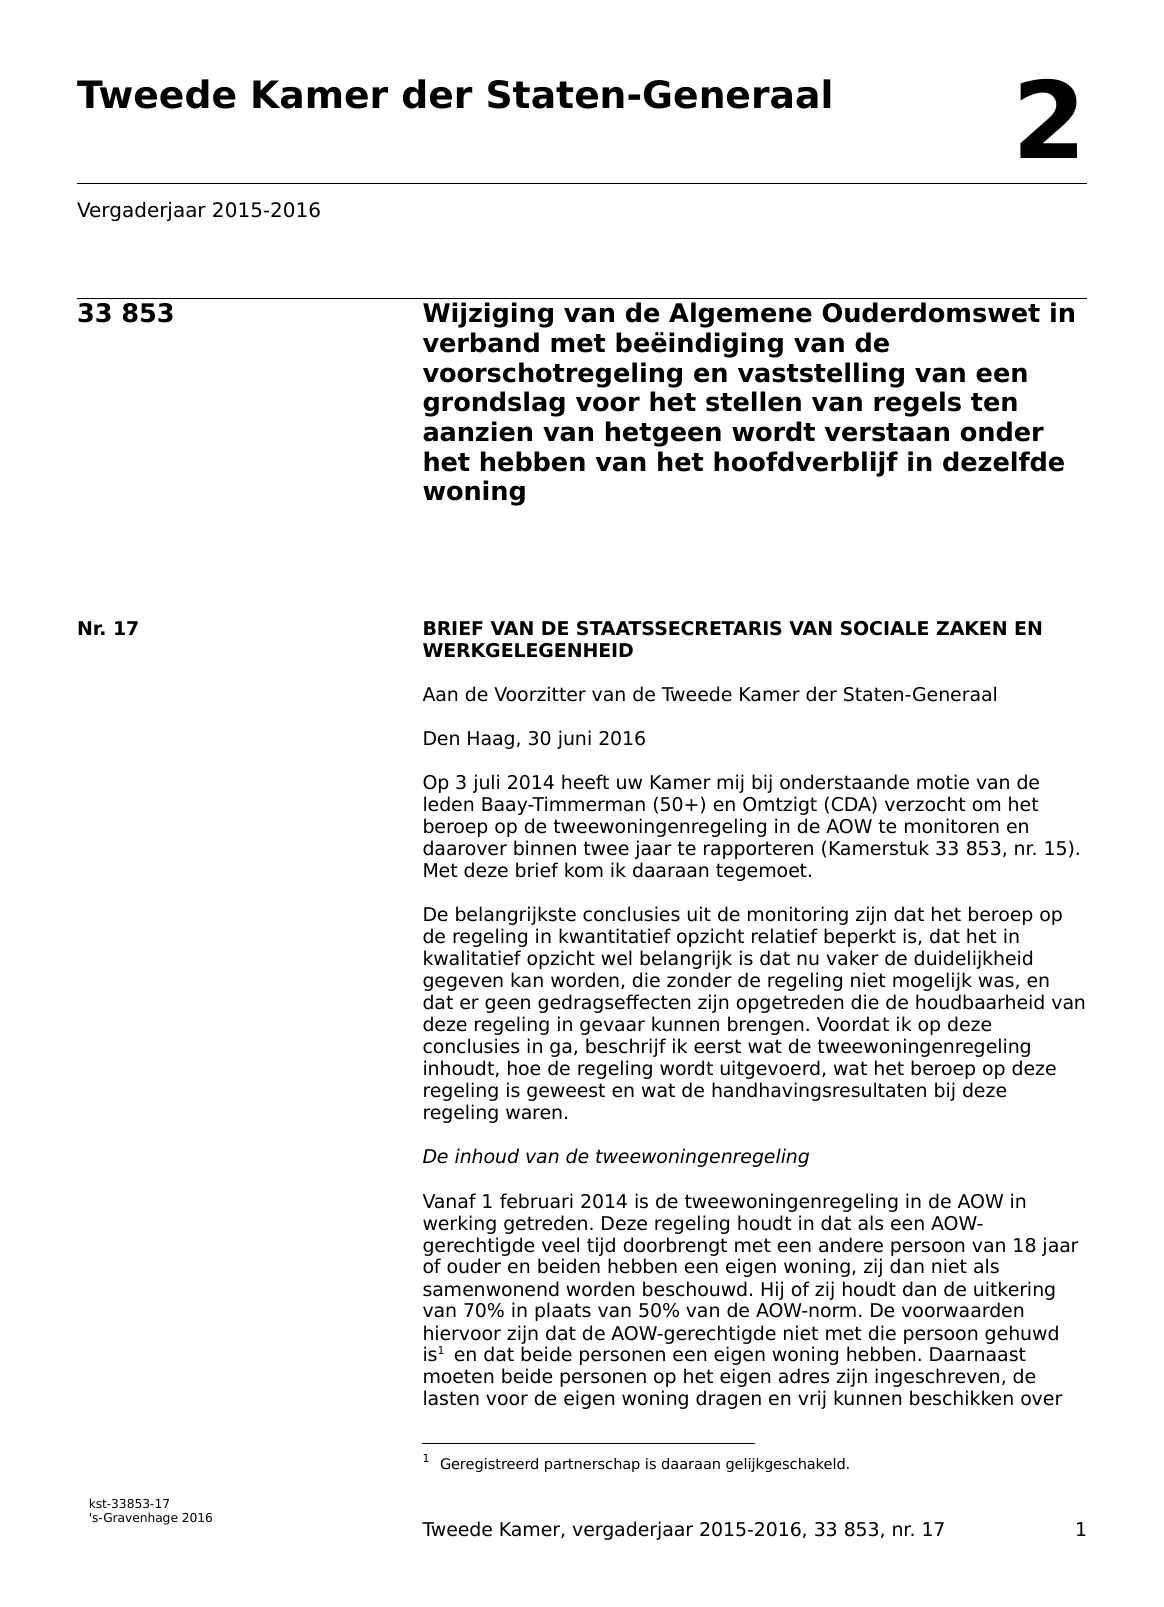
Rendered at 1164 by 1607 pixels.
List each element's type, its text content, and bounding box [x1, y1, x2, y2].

text Aan de Voorzitter van de Tweede Kamer der Staten-Generaal [422, 684, 1087, 706]
table_header Tweede Kamer der Staten-Generaal [77, 59, 886, 183]
text Op 3 juli 2014 heeft uw Kamer mij bij onderstaande motie van de leden Baay-Timmerman (50+) en Omtzigt (CDA) verzocht om het beroep op de tweewoningenregeling in de AOW te monitoren en daarover binnen twee jaar te rapporteren (Kamerstuk 33 853, nr. 15). Met deze brief kom ik daaraan tegemoet. [422, 772, 1087, 882]
table_header 2 [886, 59, 1087, 183]
text kst-33853-17 [88, 1497, 323, 1511]
subtitle 33 853 Wijziging van de Algemene Ouderdomswet in verband met beëindiging van de voorschotregeling en vaststelling van een grondslag voor het stellen van regels ten aanzien van hetgeen wordt verstaan onder het hebben van het hoofdverblijf in dezelfde woning [77, 299, 1087, 507]
text Den Haag, 30 juni 2016 [422, 728, 1087, 750]
text 's-Gravenhage 2016 [88, 1511, 323, 1525]
text Geregistreerd partnerschap is daaraan gelijkgeschakeld. [422, 1452, 1087, 1474]
subtitle Nr. 17 BRIEF VAN DE STAATSSECRETARIS VAN SOCIALE ZAKEN EN WERKGELEGENHEID [77, 618, 1087, 662]
text De belangrijkste conclusies uit de monitoring zijn dat het beroep op de regeling in kwantitatief opzicht relatief beperkt is, dat het in kwalitatief opzicht wel belangrijk is dat nu vaker de duidelijkheid gegeven kan worden, die zonder de regeling niet mogelijk was, en dat er geen gedragseffecten zijn opgetreden die de houdbaarheid van deze regeling in gevaar kunnen brengen. Voordat ik op deze conclusies in ga, beschrijf ik eerst wat de tweewoningenregeling inhoudt, hoe de regeling wordt uitgevoerd, wat het beroep op deze regeling is geweest en wat de handhavingsresultaten bij deze regeling waren. [422, 904, 1087, 1124]
text Vanaf 1 februari 2014 is de tweewoningenregeling in de AOW in werking getreden. Deze regeling houdt in dat als een AOW-gerechtigde veel tijd doorbrengt met een andere persoon van 18 jaar of ouder en beiden hebben een eigen woning, zij dan niet als samenwonend worden beschouwd. Hij of zij houdt dan de uitkering van 70% in plaats van 50% van de AOW-norm. De voorwaarden hiervoor zijn dat de AOW-gerechtigde niet met die persoon gehuwd is en dat beide personen een eigen woning hebben. Daarnaast moeten beide personen op het eigen adres zijn ingeschreven, de lasten voor de eigen woning dragen en vrij kunnen beschikken over [422, 1191, 1087, 1410]
subtitle De inhoud van de tweewoningenregeling [422, 1146, 1087, 1168]
table_cell Vergaderjaar 2015-2016 [77, 184, 1087, 298]
